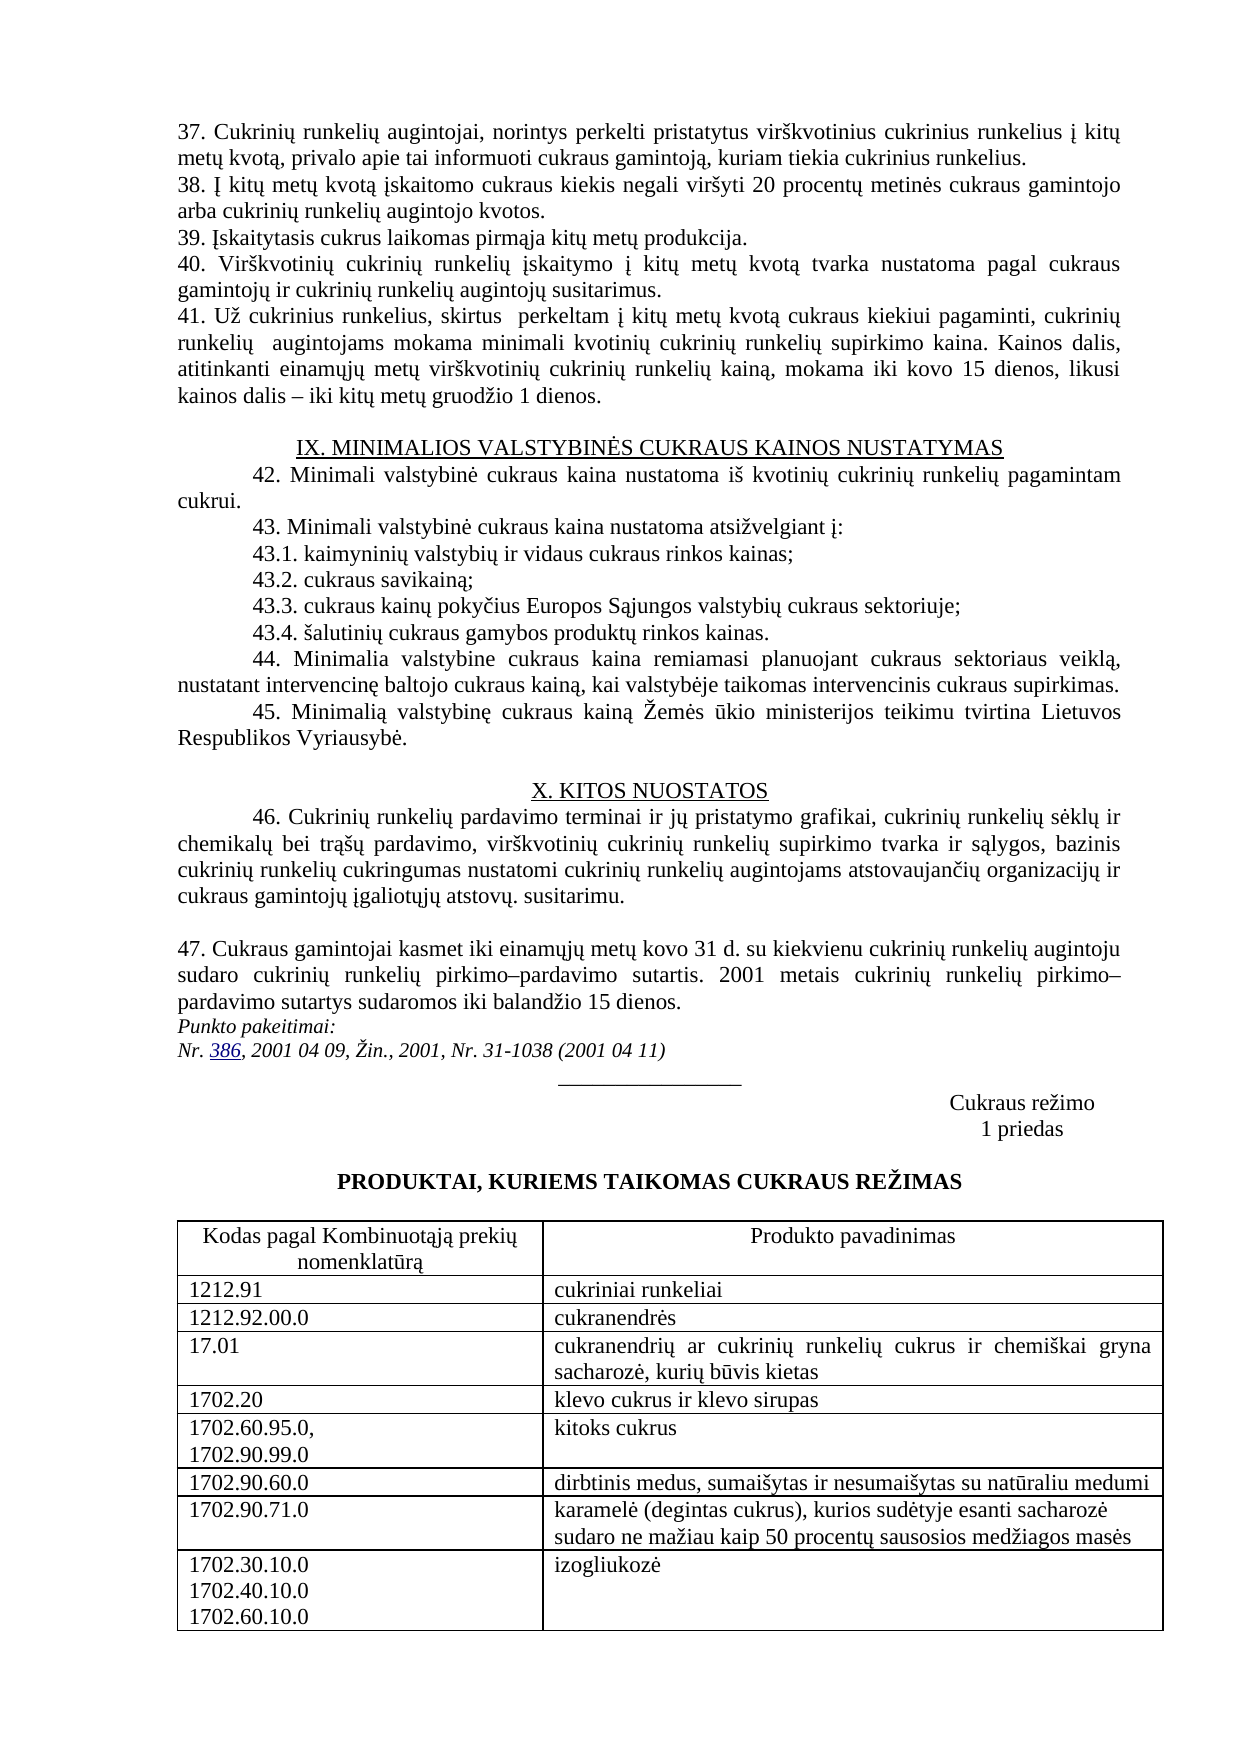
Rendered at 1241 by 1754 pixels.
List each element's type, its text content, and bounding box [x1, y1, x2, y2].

table_cell 1702.30.10.0 1702.40.10.0 1702.60.10.0 [178, 1551, 542, 1630]
table_cell karamelė (degintas cukrus), kurios sudėtyje esanti sacharozė sudaro ne mažiau kaip 50 procentų sausosios medžiagos masės [544, 1497, 1162, 1549]
text 46. Cukrinių runkelių pardavimo terminai ir jų pristatymo grafikai, cukrinių runkelių sėklų ir chemikalų bei trąšų pardavimo, virškvotinių cukrinių runkelių supirkimo tvarka ir sąlygos, bazinis cukrinių runkelių cukringumas nustatomi cukrinių runkelių augintojams atstovaujančių organizacijų ir cukraus gamintojų įgaliotųjų atstovų. susitarimu. [177, 803, 1122, 909]
text 43. Minimali valstybinė cukraus kaina nustatoma atsižvelgiant į: [177, 513, 1122, 540]
text 41. Už cukrinius runkelius, skirtus perkeltam į kitų metų kvotą cukraus kiekiui pagaminti, cukrinių runkelių augintojams mokama minimali kvotinių cukrinių runkelių supirkimo kaina. Kainos dalis, atitinkanti einamųjų metų virškvotinių cukrinių runkelių kainą, mokama iki kovo 15 dienos, likusi kainos dalis – iki kitų metų gruodžio 1 dienos. [177, 303, 1122, 408]
table_cell kitoks cukrus [544, 1414, 1162, 1467]
text 42. Minimali valstybinė cukraus kaina nustatoma iš kvotinių cukrinių runkelių pagamintam cukrui. [177, 461, 1122, 513]
table_header Produkto pavadinimas [544, 1222, 1162, 1275]
text 47. Cukraus gamintojai kasmet iki einamųjų metų kovo 31 d. su kiekvienu cukrinių runkelių augintoju sudaro cukrinių runkelių pirkimo–pardavimo sutartis. 2001 metais cukrinių runkelių pirkimo–pardavimo sutartys sudaromos iki balandžio 15 dienos. [177, 935, 1122, 1014]
table_cell 1702.20 [178, 1386, 542, 1413]
table_header Kodas pagal Kombinuotąją prekių nomenklatūrą [178, 1222, 542, 1275]
text 43.1. kaimyninių valstybių ir vidaus cukraus rinkos kainas; [177, 540, 1122, 566]
table_cell 1702.60.95.0, 1702.90.99.0 [178, 1414, 542, 1467]
table_cell izogliukozė [544, 1551, 1162, 1630]
text PRODUKTAI, KURIEMS TAIKOMAS CUKRAUS REŽIMAS [177, 1168, 1122, 1194]
text 43.3. cukraus kainų pokyčius Europos Sąjungos valstybių cukraus sektoriuje; [177, 592, 1122, 619]
table_cell cukranendrės [544, 1304, 1162, 1331]
table_cell 1702.90.71.0 [178, 1497, 542, 1549]
text 1 priedas [916, 1115, 1122, 1141]
table_cell 1212.92.00.0 [178, 1304, 542, 1331]
text ________________ [177, 1062, 1122, 1089]
text 44. Minimalia valstybine cukraus kaina remiamasi planuojant cukraus sektoriaus veiklą, nustatant intervencinę baltojo cukraus kainą, kai valstybėje taikomas intervencinis cukraus supirkimas. [177, 645, 1122, 698]
text 43.2. cukraus savikainą; [177, 566, 1122, 592]
subtitle IX. MINIMALIOS VALSTYBINĖS CUKRAUS KAINOS NUSTATYMAS [177, 434, 1122, 461]
text Cukraus režimo [916, 1089, 1122, 1115]
text 43.4. šalutinių cukraus gamybos produktų rinkos kainas. [177, 619, 1122, 645]
table_cell 17.01 [178, 1332, 542, 1385]
text Punkto pakeitimai: [177, 1014, 1122, 1038]
text Nr. 386, 2001 04 09, Žin., 2001, Nr. 31-1038 (2001 04 11) [177, 1038, 1122, 1062]
text 39. Įskaitytasis cukrus laikomas pirmąja kitų metų produkcija. [177, 223, 1122, 250]
table_cell cukriniai runkeliai [544, 1276, 1162, 1303]
text 40. Virškvotinių cukrinių runkelių įskaitymo į kitų metų kvotą tvarka nustatoma pagal cukraus gamintojų ir cukrinių runkelių augintojų susitarimus. [177, 250, 1122, 303]
table_cell cukranendrių ar cukrinių runkelių cukrus ir chemiškai gryna sacharozė, kurių būvis kietas [544, 1332, 1162, 1385]
table_cell 1702.90.60.0 [178, 1469, 542, 1495]
table_cell 1212.91 [178, 1276, 542, 1303]
text 38. Į kitų metų kvotą įskaitomo cukraus kiekis negali viršyti 20 procentų metinės cukraus gamintojo arba cukrinių runkelių augintojo kvotos. [177, 171, 1122, 223]
table_cell klevo cukrus ir klevo sirupas [544, 1386, 1162, 1413]
table_cell dirbtinis medus, sumaišytas ir nesumaišytas su natūraliu medumi [544, 1469, 1162, 1495]
text 45. Minimalią valstybinę cukraus kainą Žemės ūkio ministerijos teikimu tvirtina Lietuvos Respublikos Vyriausybė. [177, 698, 1122, 751]
text 37. Cukrinių runkelių augintojai, norintys perkelti pristatytus virškvotinius cukrinius runkelius į kitų metų kvotą, privalo apie tai informuoti cukraus gamintoją, kuriam tiekia cukrinius runkelius. [177, 118, 1122, 171]
subtitle X. KITOS NUOSTATOS [177, 777, 1122, 803]
